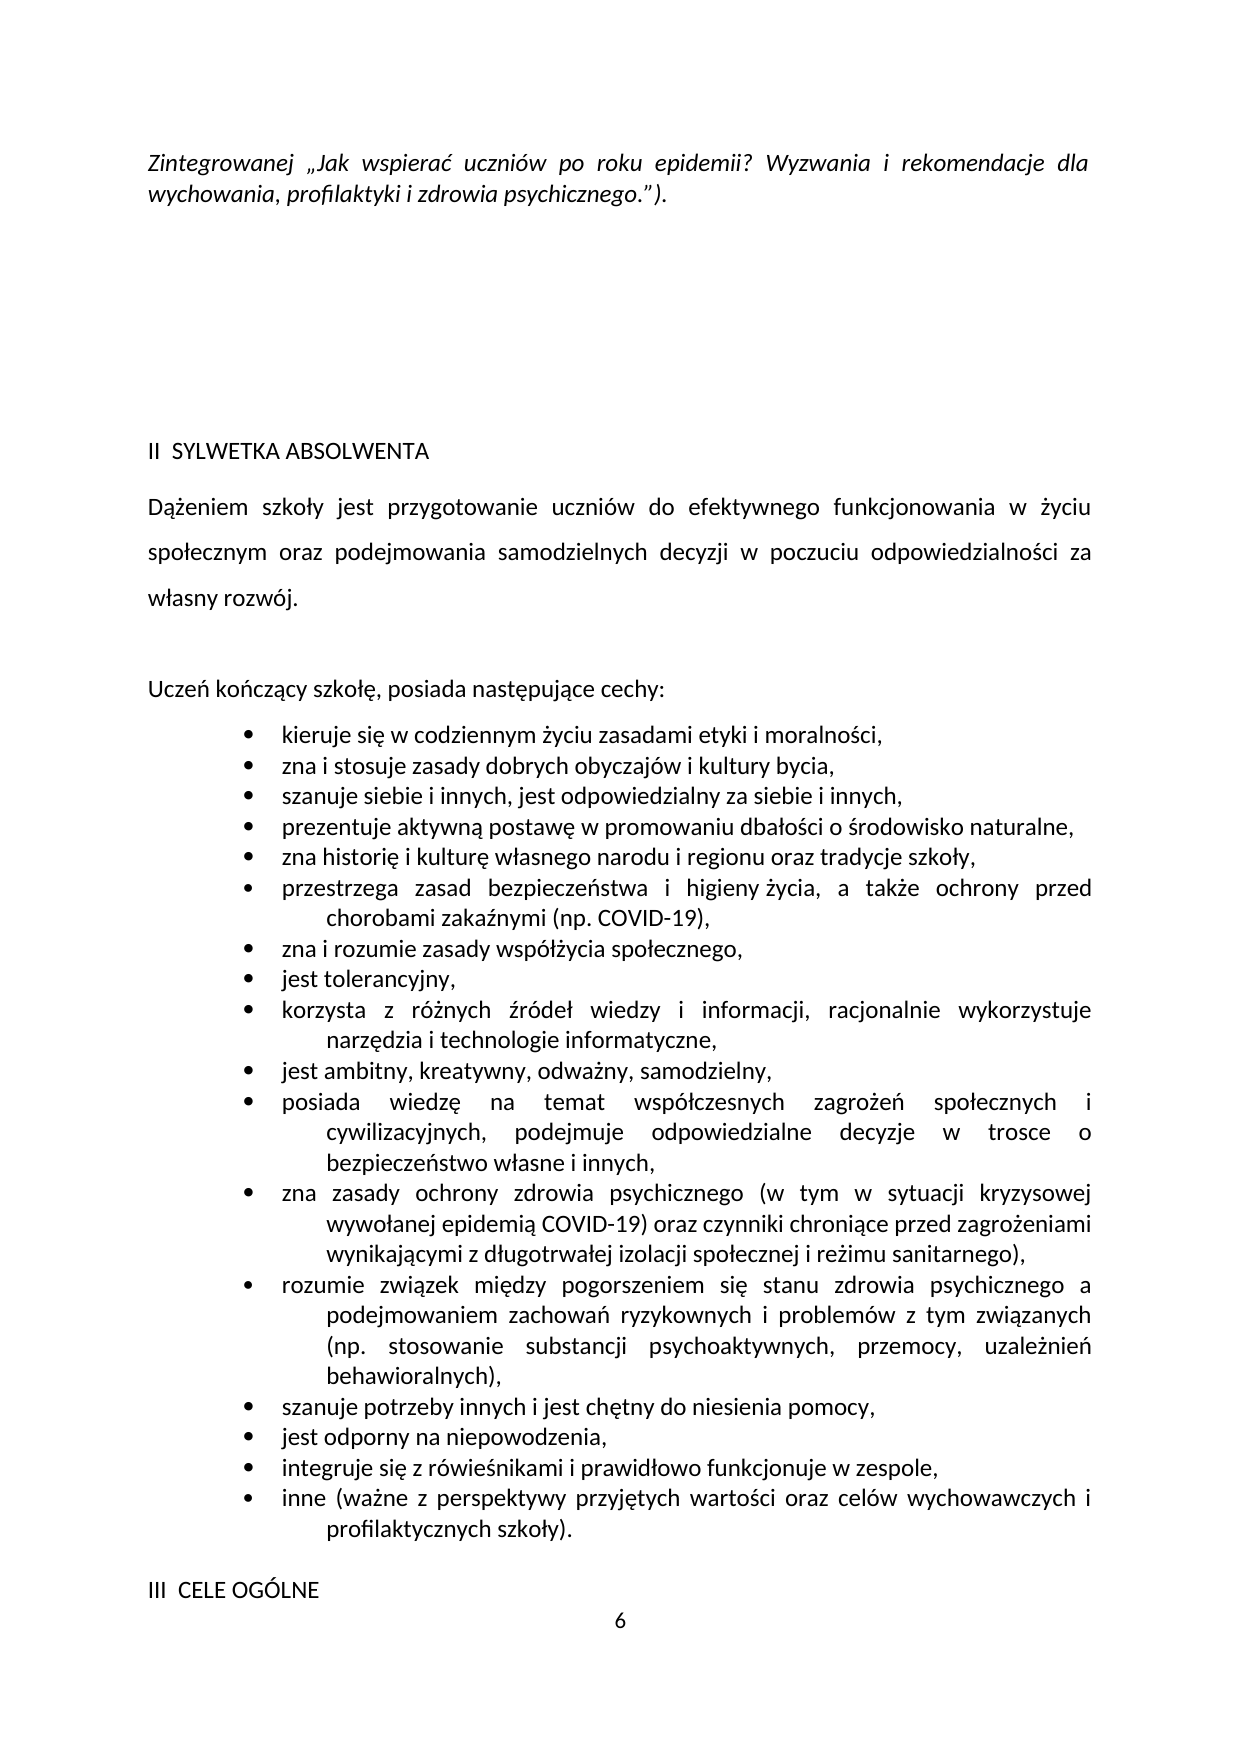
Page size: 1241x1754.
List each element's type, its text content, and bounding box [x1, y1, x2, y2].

list zna i rozumie zasady współżycia społecznego, [244, 933, 1093, 963]
list kieruje się w codziennym życiu zasadami etyki i moralności, [244, 719, 1093, 750]
list rozumie związek między pogorszeniem się stanu zdrowia psychicznego a podejmowaniem zachowań ryzykownych i problemów z tym związanych (np. stosowanie substancji psychoaktywnych, przemocy, uzależnień behawioralnych), [244, 1269, 1093, 1391]
list zna zasady ochrony zdrowia psychicznego (w tym w sytuacji kryzysowej wywołanej epidemią COVID-19) oraz czynniki chroniące przed zagrożeniami wynikającymi z długotrwałej izolacji społecznej i reżimu sanitarnego), [244, 1177, 1093, 1269]
list szanuje potrzeby innych i jest chętny do niesienia pomocy, [244, 1391, 1093, 1421]
text III CELE OGÓLNE [148, 1574, 1093, 1604]
text Dążeniem szkoły jest przygotowanie uczniów do efektywnego funkcjonowania w życiu społecznym oraz podejmowania samodzielnych decyzji w poczuciu odpowiedzialności za własny rozwój. [148, 491, 1093, 613]
list zna i stosuje zasady dobrych obyczajów i kultury bycia, [244, 750, 1093, 780]
list przestrzega zasad bezpieczeństwa i higieny życia, a także ochrony przed chorobami zakaźnymi (np. COVID-19), [244, 872, 1093, 933]
list jest odporny na niepowodzenia, [244, 1421, 1093, 1452]
list integruje się z rówieśnikami i prawidłowo funkcjonuje w zespole, [244, 1452, 1093, 1482]
list prezentuje aktywną postawę w promowaniu dbałości o środowisko naturalne, [244, 811, 1093, 841]
text Uczeń kończący szkołę, posiada następujące cechy: [148, 674, 1093, 704]
list jest ambitny, kreatywny, odważny, samodzielny, [244, 1055, 1093, 1086]
list inne (ważne z perspektywy przyjętych wartości oraz celów wychowawczych i profilaktycznych szkoły). [244, 1482, 1093, 1543]
list korzysta z różnych źródeł wiedzy i informacji, racjonalnie wykorzystuje narzędzia i technologie informatyczne, [244, 994, 1093, 1055]
list posiada wiedzę na temat współczesnych zagrożeń społecznych i cywilizacyjnych, podejmuje odpowiedzialne decyzje w trosce o bezpieczeństwo własne i innych, [244, 1086, 1093, 1177]
list szanuje siebie i innych, jest odpowiedzialny za siebie i innych, [244, 780, 1093, 811]
list jest tolerancyjny, [244, 963, 1093, 994]
text II SYLWETKA ABSOLWENTA [148, 435, 1093, 465]
list zna historię i kulturę własnego narodu i regionu oraz tradycje szkoły, [244, 841, 1093, 872]
text Zintegrowanej „Jak wspierać uczniów po roku epidemii? Wyzwania i rekomendacje dla wychowania, profilaktyki i zdrowia psychicznego.”). [148, 148, 1093, 209]
